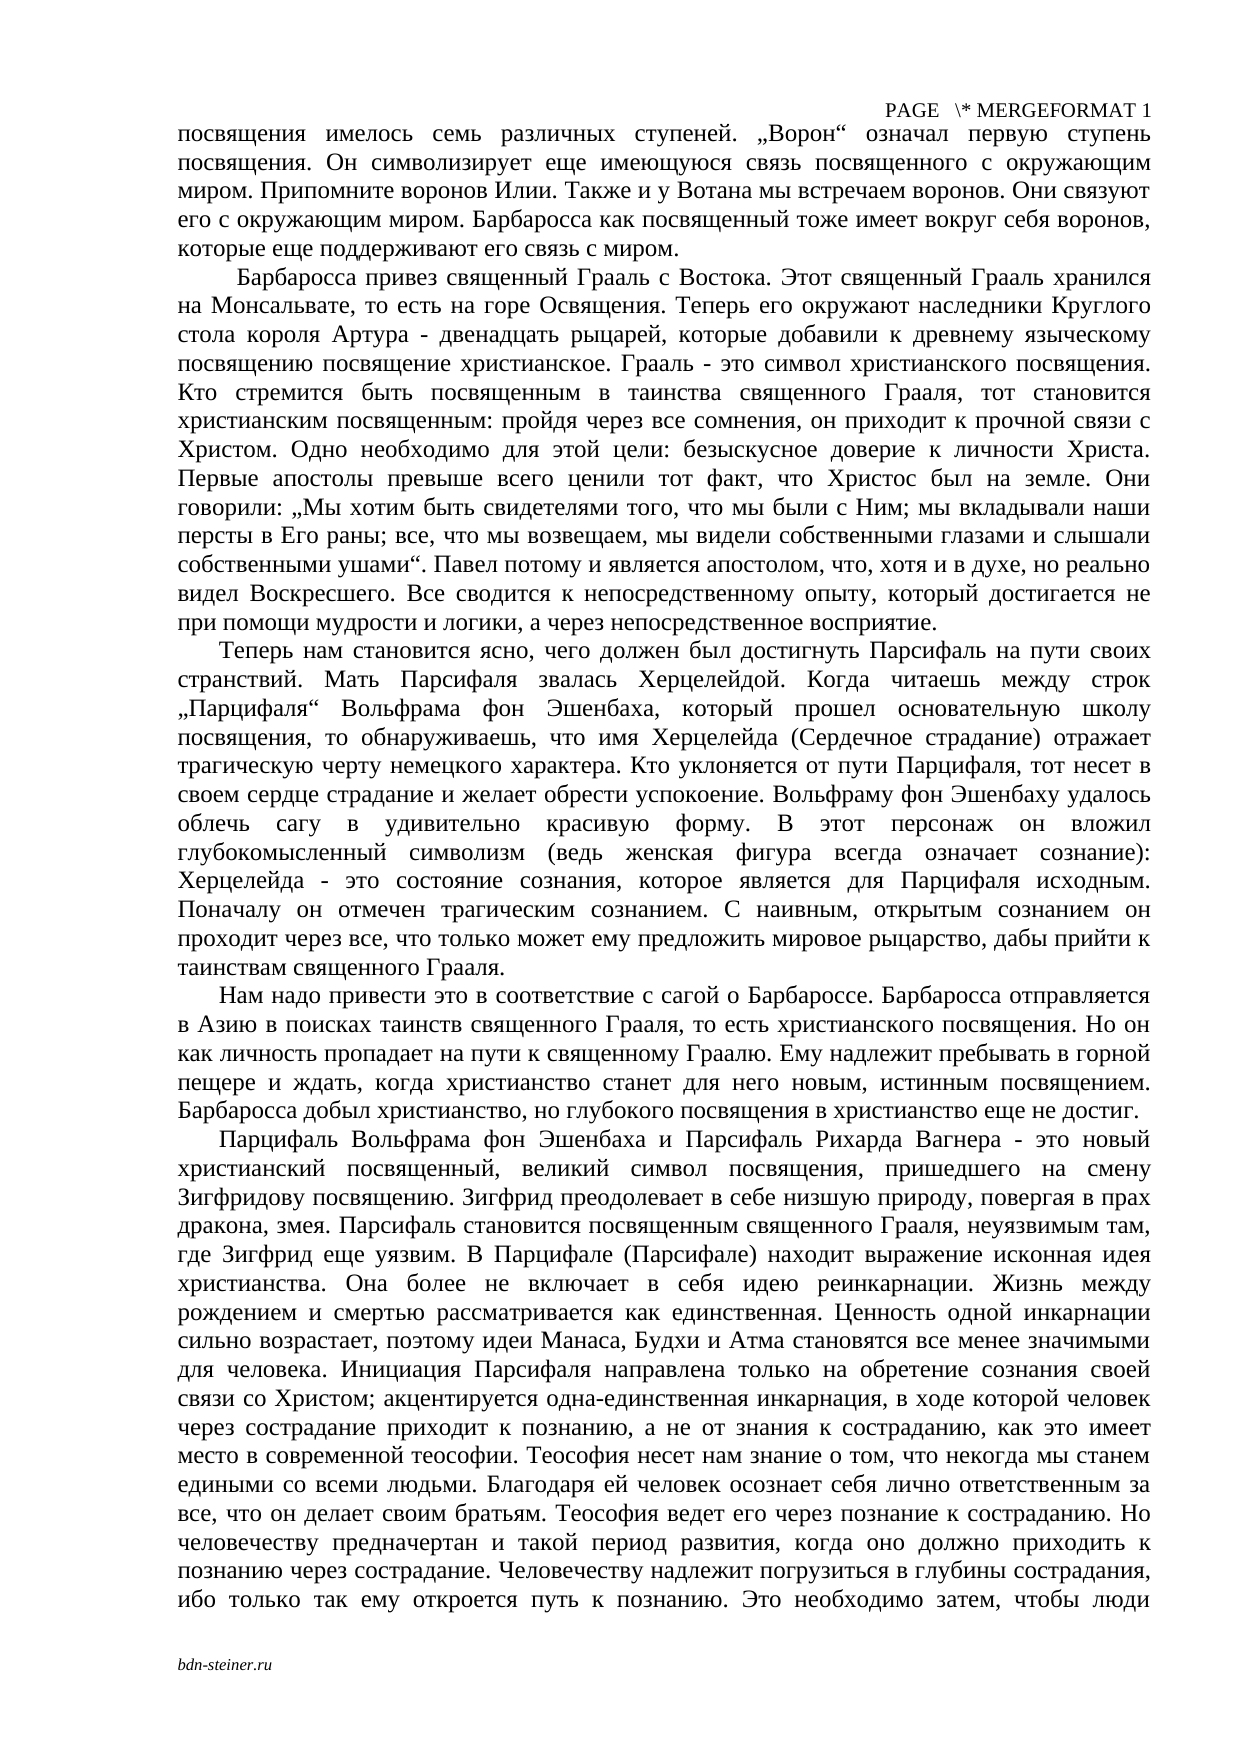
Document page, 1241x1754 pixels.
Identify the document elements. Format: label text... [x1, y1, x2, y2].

text Парцифаль Вольфрама фон Эшенбаха и Парсифаль Рихарда Вагнера - это новый христианский посвященный, великий символ посвящения, пришедшего на смену Зигфридову посвящению. Зигфрид преодолевает в себе низшую природу, повергая в прах дракона, змея. Парсифаль становится посвященным священного Грааля, неуязвимым там, где Зигфрид еще уязвим. В Парцифале (Парсифале) находит выражение исконная идея христианства. Она более не включает в себя идею реинкарнации. Жизнь между рождением и смертью рассматривается как единственная. Ценность одной инкарнации сильно возрастает, поэтому идеи Манаса, Будхи и Атма становятся все менее значимыми для человека. Инициация Парсифаля направлена только на обретение сознания своей связи со Христом; акцентируется одна-единственная инкарнация, в ходе которой человек через сострадание приходит к познанию, а не от знания к состраданию, как это имеет место в современной теософии. Теософия несет нам знание о том, что некогда мы станем едиными со всеми людьми. Благодаря ей человек осознает себя лично ответственным за все, что он делает своим братьям. Теософия ведет его через познание к состраданию. Но человечеству предначертан и такой период развития, когда оно должно приходить к познанию через сострадание. Человечеству надлежит погрузиться в глубины сострадания, ибо только так ему откроется путь к познанию. Это необходимо затем, чтобы люди [177, 1124, 1152, 1613]
text Барбаросса привез священный Грааль с Востока. Этот священный Грааль хранился на Монсальвате, то есть на горе Освящения. Теперь его окружают наследники Круглого стола короля Артура - двенадцать рыцарей, которые добавили к древнему языческому посвящению посвящение христианское. Грааль - это символ христианского посвящения. Кто стремится быть посвященным в таинства священного Грааля, тот становится христианским посвященным: пройдя через все сомнения, он приходит к прочной связи с Христом. Одно необходимо для этой цели: безыскусное доверие к личности Христа. Первые апостолы превыше всего ценили тот факт, что Христос был на земле. Они говорили: „Мы хотим быть свидетелями того, что мы были с Ним; мы вкладывали наши персты в Его раны; все, что мы возвещаем, мы видели собственными глазами и слышали собственными ушами“. Павел потому и является апостолом, что, хотя и в духе, но реально видел Воскресшего. Все сводится к непосредственному опыту, который достигается не при помощи мудрости и логики, а через непосредственное восприятие. [177, 262, 1152, 636]
text Теперь нам становится ясно, чего должен был достигнуть Парсифаль на пути своих странствий. Мать Парсифаля звалась Херцелейдой. Когда читаешь между строк „Парцифаля“ Вольфрама фон Эшенбаха, который прошел основательную школу посвящения, то обнаруживаешь, что имя Херцелейда (Сердечное страдание) отражает трагическую черту немецкого характера. Кто уклоняется от пути Парцифаля, тот несет в своем сердце страдание и желает обрести успокоение. Вольфраму фон Эшенбаху удалось облечь сагу в удивительно красивую форму. В этот персонаж он вложил глубокомысленный символизм (ведь женская фигура всегда означает сознание): Херцелейда - это состояние сознания, которое является для Парцифаля исходным. Поначалу он отмечен трагическим сознанием. С наивным, открытым сознанием он проходит через все, что только может ему предложить мировое рыцарство, дабы прийти к таинствам священного Грааля. [177, 636, 1152, 981]
text Нам надо привести это в соответствие с сагой о Барбароссе. Барбаросса отправляется в Азию в поисках таинств священного Грааля, то есть христианского посвящения. Но он как личность пропадает на пути к священному Граалю. Ему надлежит пребывать в горной пещере и ждать, когда христианство станет для него новым, истинным посвящением. Барбаросса добыл христианство, но глубокого посвящения в христианство еще не достиг. [177, 981, 1152, 1124]
text посвящения имелось семь различных ступеней. „Ворон“ означал первую ступень посвящения. Он символизирует еще имеющуюся связь посвященного с окружающим миром. Припомните воронов Илии. Также и у Вотана мы встречаем воронов. Они связуют его с окружающим миром. Барбаросса как посвященный тоже имеет вокруг себя воронов, которые еще поддерживают его связь с миром. [177, 118, 1152, 262]
